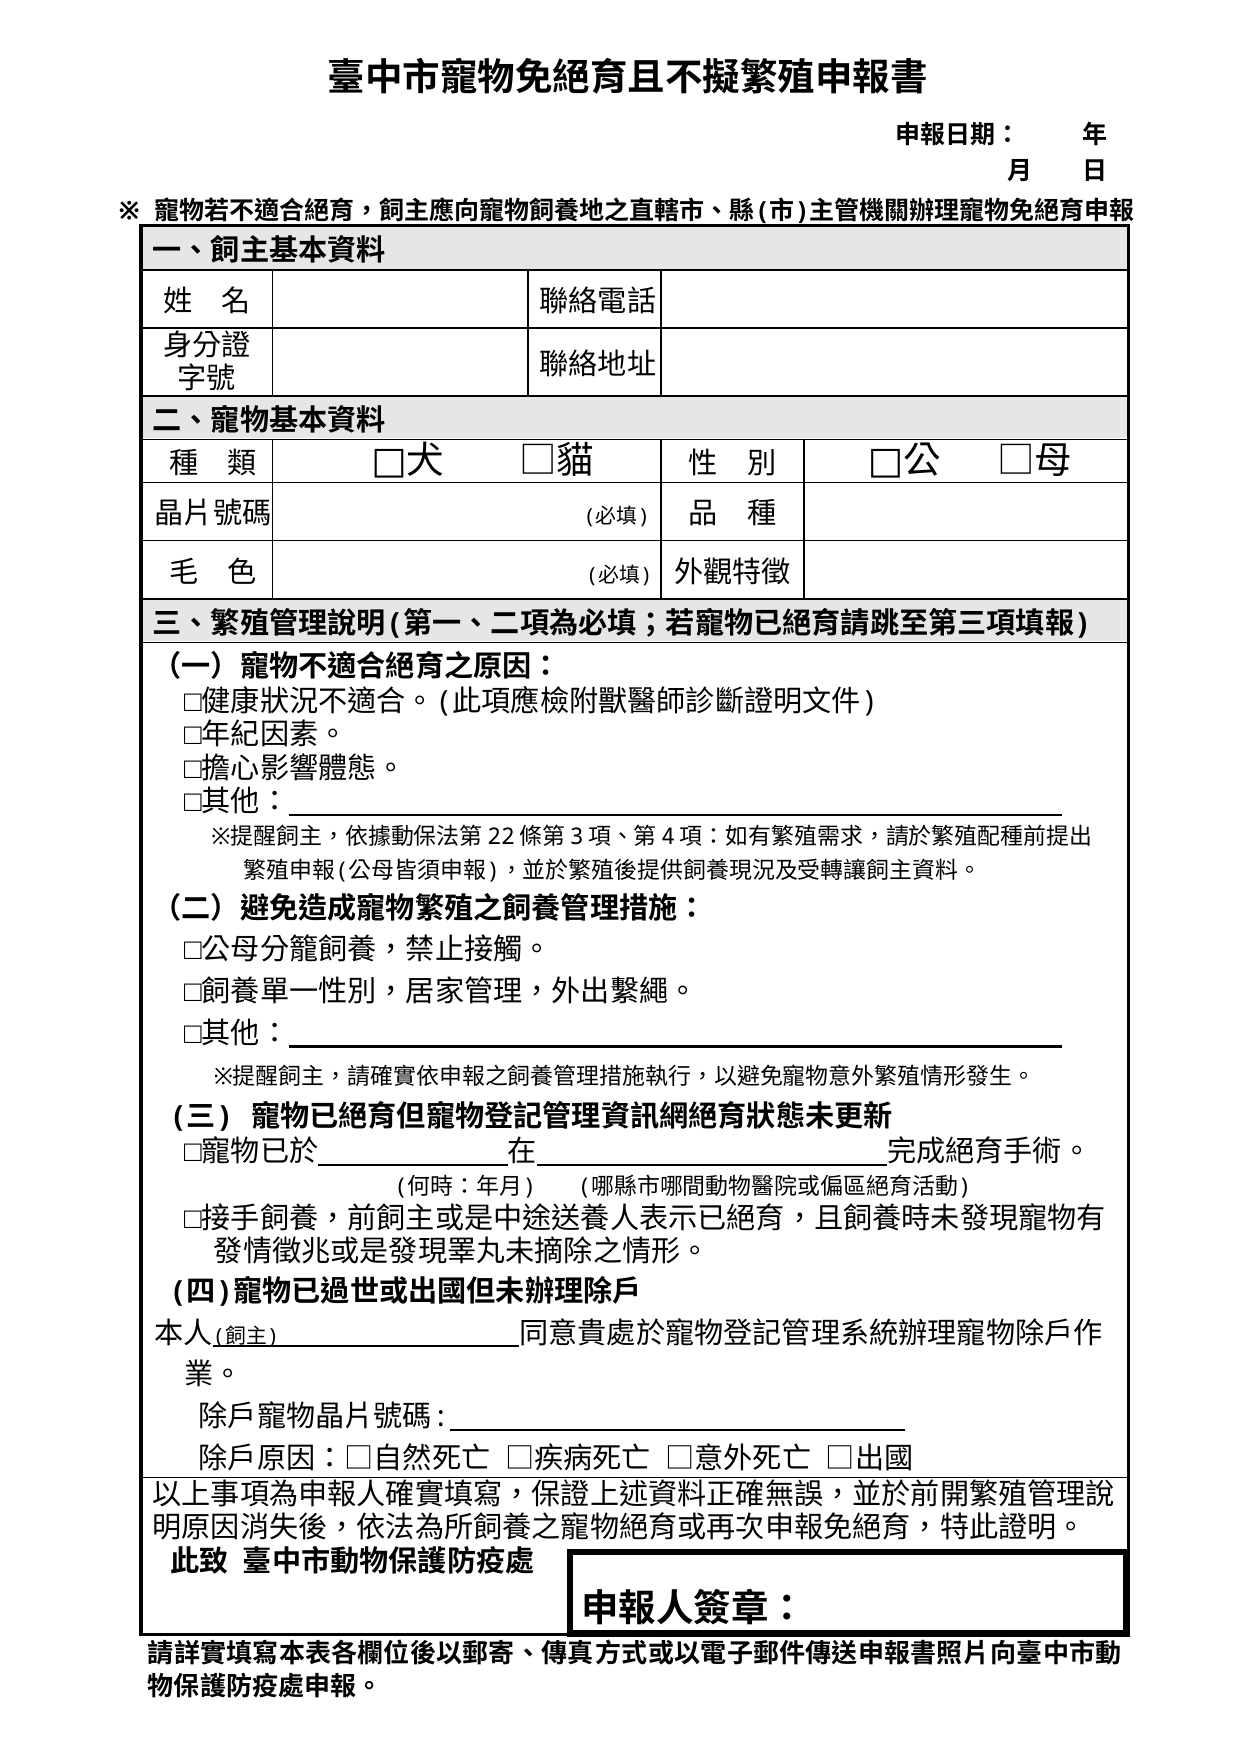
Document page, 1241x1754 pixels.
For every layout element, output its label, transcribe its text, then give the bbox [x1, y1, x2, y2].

text ※ 寵物若不適合絕育，飼主應向寵物飼養地之直轄市、縣(市)主管機關辦理寵物免絕育申報 [118, 199, 1166, 224]
table_cell [662, 329, 1127, 395]
table_cell 二、寵物基本資料 [143, 397, 1127, 438]
table_cell [805, 541, 1127, 598]
table_cell 毛 色 [143, 541, 272, 598]
table_cell 姓 名 [143, 271, 272, 327]
table_cell 種 類 [143, 440, 272, 482]
text 臺中市寵物免絕育且不擬繁殖申報書 [177, 47, 1165, 102]
table_cell 外觀特徵 [662, 541, 803, 598]
table_cell (必填) [273, 541, 660, 598]
table_cell 聯絡地址 [529, 329, 660, 395]
table_cell □犬 □貓 [273, 440, 660, 482]
text 請詳實填寫本表各欄位後以郵寄、傳真方式或以電子郵件傳送申報書照片向臺中市動物保護防疫處申報。 [148, 1636, 1122, 1702]
table_cell 三、繁殖管理說明(第一、二項為必填；若寵物已絕育請跳至第三項填報) [143, 600, 1127, 641]
table_cell 身分證 字號 [143, 329, 272, 395]
table_header 一、飼主基本資料 [143, 227, 1127, 269]
table_cell 性 別 [662, 440, 803, 482]
table_cell 聯絡電話 [529, 271, 660, 327]
table_cell □公 □母 [805, 440, 1127, 482]
table_cell (必填) [273, 483, 660, 539]
table_cell 以上事項為申報人確實填寫，保證上述資料正確無誤，並於前開繁殖管理說明原因消失後，依法為所飼養之寵物絕育或再次申報免絕育，特此證明。 此致 臺中市動物保護防疫處 申報人簽章： [143, 1478, 1127, 1632]
table_cell [662, 271, 1127, 327]
table_cell [273, 329, 527, 395]
table_cell [273, 271, 527, 327]
table_cell [805, 483, 1127, 539]
table_cell （一）寵物不適合絕育之原因： □健康狀況不適合。(此項應檢附獸醫師診斷證明文件) □年紀因素。 □擔心影響體態。 □其他： ※提醒飼主，依據動保法第22條第3項、第4項：如有繁殖需求，請於繁殖配種前提出繁殖申報(公母皆須申報)，並於繁殖後提供飼養現況及受轉讓飼主資料。 （二）避免造成寵物繁殖之飼養管理措施： □公母分籠飼養，禁止接觸。 □飼養單一性別，居家管理，外出繫繩。 □其他： ※提醒飼主，請確實依申報之飼養管理措施執行，以避免寵物意外繁殖情形發生。 (三) 寵物已絕育但寵物登記管理資訊網絕育狀態未更新 □寵物已於 在 完成絕育手術。 (何時：年月) (哪縣市哪間動物醫院或偏區絕育活動) □接手飼養，前飼主或是中途送養人表示已絕育，且飼養時未發現寵物有發情徵兆或是發現睪丸未摘除之情形。 (四)寵物已過世或出國但未辦理除戶 本人(飼主) 同意貴處於寵物登記管理系統辦理寵物除戶作業。 除戶寵物晶片號碼: 除戶原因：□自然死亡 □疾病死亡 □意外死亡 □出國 [143, 643, 1127, 1476]
table_cell 品 種 [662, 483, 803, 539]
text 申報日期： 年 月 日 [177, 114, 1107, 187]
table_cell 晶片號碼 [143, 483, 272, 539]
